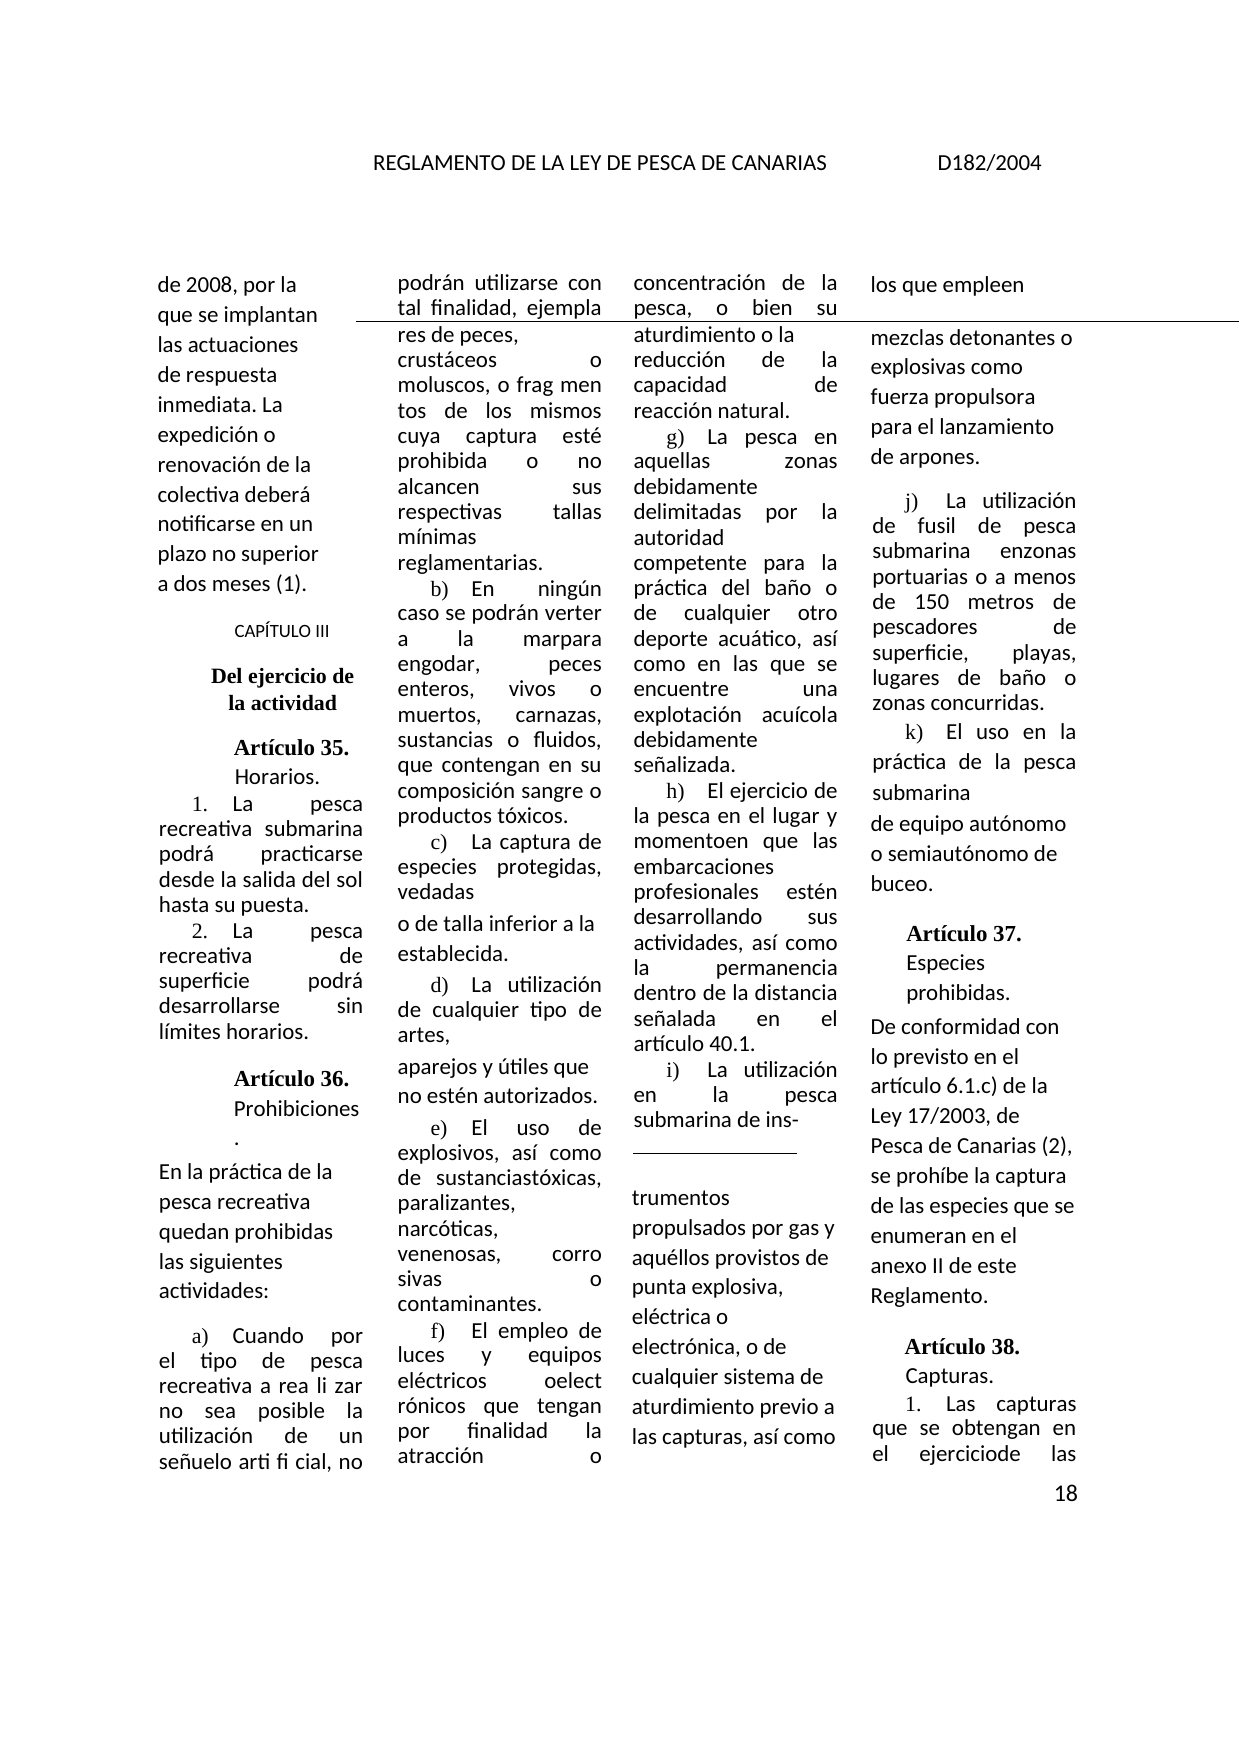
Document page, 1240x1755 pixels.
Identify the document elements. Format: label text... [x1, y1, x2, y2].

list El uso de explosivos, así como de sustanciastóxicas, paralizantes, narcóticas, venenosas, corro sivas o contaminantes. [397, 1115, 602, 1318]
text En la práctica de la pesca recreativa quedan prohibidas las siguientes actividades: [159, 1157, 363, 1305]
list La pesca recreativa de superficie podrá desarrollarse sin límites horarios. [159, 918, 363, 1045]
list La captura de especies protegidas, vedadas [397, 829, 602, 905]
list La pesca en aquellas zonas debidamente delimitadas por la autoridad competente para la práctica del baño o de cualquier otro deporte acuático, así como en las que se encuentre una explotación acuícola debidamente señalizada. [633, 424, 838, 778]
text de equipo autónomo o semiautónomo de buceo. [870, 809, 1076, 897]
list El empleo de luces y equipos eléctricos oelect rónicos que tengan por finalidad la atracción o [397, 1318, 602, 1470]
list aturdimiento o la reducción de la capacidad de reacción natural. [633, 322, 838, 424]
text mezclas detonantes o explosivas como fuerza propulsora para el lanzamiento de arpones. [870, 322, 1076, 470]
list La utilización en la pesca submarina de ins- [633, 1057, 838, 1133]
text Artículo 37. Especies prohibidas. [906, 920, 1076, 1006]
list Las capturas que se obtengan en el ejerciciode las [872, 1391, 1076, 1467]
list res de peces, crustáceos o moluscos, o frag men tos de los mismos cuya captura esté prohibida o no alcancen sus respectivas tallas mínimas reglamentarias. [397, 322, 602, 576]
text Artículo 36. Prohibiciones. [233, 1065, 363, 1152]
subtitle Del ejercicio de la actividad [201, 663, 364, 716]
list podrán utilizarse con tal finalidad, ejempla [397, 270, 602, 321]
text De conformidad con lo previsto en el artículo 6.1.c) de la Ley 17/2003, de Pesca de Canarias (2), se prohíbe la captura de las especies que se enumeran en el anexo II de este Reglamento. [870, 1012, 1076, 1309]
list El uso en la práctica de la pesca submarina [872, 717, 1076, 806]
list concentración de la pesca, o bien su [633, 270, 838, 321]
text o de talla inferior a la establecida. [397, 909, 602, 967]
text Artículo 38. Capturas. [904, 1333, 1078, 1389]
list El ejercicio de la pesca en el lugar y momentoen que las embarcaciones profesionales estén desarrollando sus actividades, así como la permanencia dentro de la distancia señalada en el artículo 40.1. [633, 779, 838, 1057]
text de 2008, por la que se implantan las actuaciones de respuesta inmediata. La expedición o renovación de la colectiva deberá notificarse en un plazo no superior a dos meses (1). [157, 270, 323, 597]
list La utilización de fusil de pesca submarina enzonas portuarias o a menos de 150 metros de pescadores de superficie, playas, lugares de baño o zonas concurridas. [872, 489, 1076, 716]
list La utilización de cualquier tipo de artes, [397, 972, 602, 1048]
text los que empleen [870, 270, 1076, 321]
list Cuando por el tipo de pesca recreativa a rea li zar no sea posible la utilización de un señuelo arti fi cial, no [159, 1323, 363, 1475]
list En ningún caso se podrán verter a la marpara engodar, peces enteros, vivos o muertos, carnazas, sustancias o fluidos, que contengan en su composición sangre o productos tóxicos. [397, 576, 602, 829]
text CAPÍTULO III [199, 620, 364, 643]
text trumentos propulsados por gas y aquéllos provistos de punta explosiva, eléctrica o electrónica, o de cualquier sistema de aturdimiento previo a las capturas, así como [632, 1183, 838, 1450]
text Artículo 35. Horarios. [233, 734, 364, 790]
list La pesca recreativa submarina podrá practicarse desde la salida del sol hasta su puesta. [159, 792, 363, 918]
text aparejos y útiles que no estén autorizados. [397, 1052, 602, 1110]
